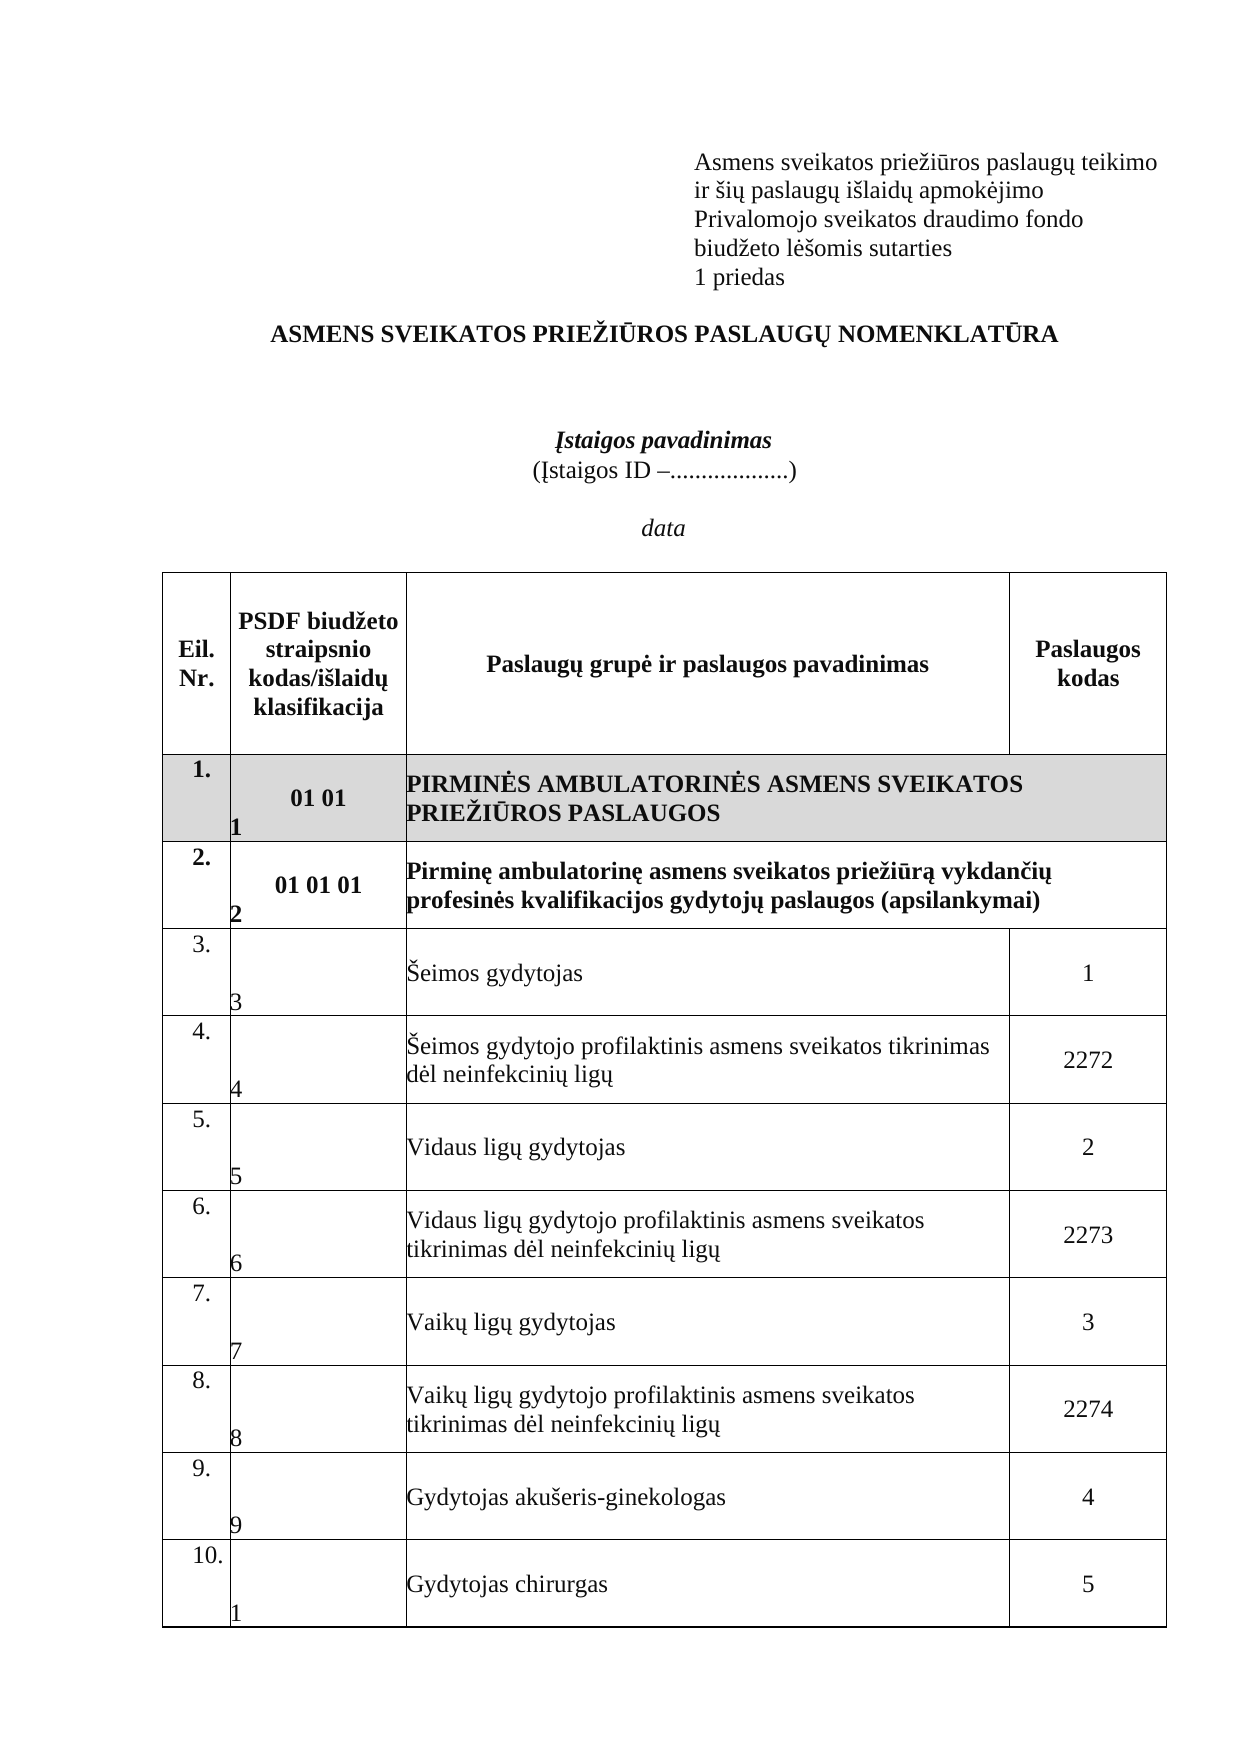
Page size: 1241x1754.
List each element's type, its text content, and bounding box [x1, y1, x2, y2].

table_cell [636, 484, 726, 512]
table_cell [231, 1366, 406, 1452]
text Asmens sveikatos priežiūros paslaugų teikimo ir šių paslaugų išlaidų apmokėjimo Privalomojo sveikatos draudimo fondo biudžeto lėšomis sutarties [694, 147, 1167, 262]
table_cell (Įstaigos ID –...................) [163, 454, 1167, 483]
table_cell [232, 1518, 238, 1525]
table_cell [231, 1016, 406, 1103]
table_cell 5 [1010, 1540, 1166, 1626]
table_cell 5. 5 [163, 1104, 230, 1190]
table_cell PIRMINĖS AMBULATORINĖS ASMENS SVEIKATOS PRIEŽIŪROS PASLAUGOS [407, 755, 1166, 841]
table_cell Šeimos gydytojas [407, 929, 1009, 1015]
table_cell 2272 [1010, 1016, 1166, 1103]
table_cell [406, 542, 636, 572]
table_cell [980, 484, 1167, 512]
table_cell Vaikų ligų gydytojo profilaktinis asmens sveikatos tikrinimas dėl neinfekcinių ligų [407, 1366, 1009, 1452]
table_cell Vidaus ligų gydytojo profilaktinis asmens sveikatos tikrinimas dėl neinfekcinių ligų [407, 1191, 1009, 1277]
table_cell 4. 4 [163, 1016, 230, 1103]
table_cell [163, 484, 252, 512]
table_cell [636, 542, 726, 572]
text 1 priedas [694, 262, 1167, 291]
table_cell 1 [1010, 929, 1166, 1015]
table_cell 1. 1 [163, 755, 230, 841]
table_cell 01 01 01 [231, 842, 406, 928]
table_cell [231, 1453, 406, 1539]
table_cell 6. 6 [163, 1191, 230, 1277]
table_cell [231, 929, 406, 1015]
table_cell 4 [1010, 1453, 1166, 1539]
table_cell 7. 7 [163, 1278, 230, 1364]
table_cell Vidaus ligų gydytojas [407, 1104, 1009, 1190]
table_cell 8. 8 [163, 1366, 230, 1452]
table_cell 10. 1 [163, 1540, 230, 1626]
table_cell [365, 484, 636, 512]
table_cell 01 01 [231, 755, 406, 841]
table_cell Gydytojas akušeris-ginekologas [407, 1453, 1009, 1539]
table_header Įstaigos pavadinimas [163, 377, 1167, 453]
table_cell [231, 542, 406, 572]
table_cell PSDF biudžeto straipsnio kodas/išlaidų klasifikacija [231, 573, 406, 753]
table_cell 2 [1010, 1104, 1166, 1190]
table_cell Šeimos gydytojo profilaktinis asmens sveikatos tikrinimas dėl neinfekcinių ligų [407, 1016, 1009, 1103]
table_cell 3 [1010, 1278, 1166, 1364]
table_cell [253, 484, 365, 512]
table_cell [231, 1175, 238, 1183]
table_cell Vaikų ligų gydytojas [407, 1278, 1009, 1364]
table_cell Paslaugų grupė ir paslaugos pavadinimas [407, 573, 1009, 753]
table_cell 2274 [1010, 1366, 1166, 1452]
text ASMENS SVEIKATOS PRIEŽIŪROS PASLAUGŲ NOMENKLATŪRA [162, 319, 1167, 348]
table_cell data [163, 512, 1167, 542]
table_cell Pirminę ambulatorinę asmens sveikatos priežiūrą vykdančių profesinės kvalifikacijos gydytojų paslaugos (apsilankymai) [407, 842, 1166, 928]
table_cell [847, 542, 1009, 572]
table_cell [847, 484, 980, 512]
table_cell [231, 1540, 406, 1626]
table_cell Gydytojas chirurgas [407, 1540, 1009, 1626]
table_cell [726, 542, 847, 572]
table_cell [1009, 542, 1167, 572]
table_cell [726, 484, 847, 512]
table_cell [232, 1438, 238, 1445]
table_cell 3. 3 [163, 929, 230, 1015]
table_cell Eil. Nr. [163, 573, 230, 753]
table_cell [231, 1526, 238, 1532]
table_cell [231, 1278, 406, 1364]
table_cell 2273 [1010, 1191, 1166, 1277]
table_cell 9. 9 [163, 1453, 230, 1539]
table_cell 2. 2 [163, 842, 230, 928]
table_cell [231, 1104, 406, 1190]
table_cell [163, 542, 231, 572]
table_cell Paslaugos kodas [1010, 573, 1166, 753]
table_cell [231, 1191, 406, 1277]
